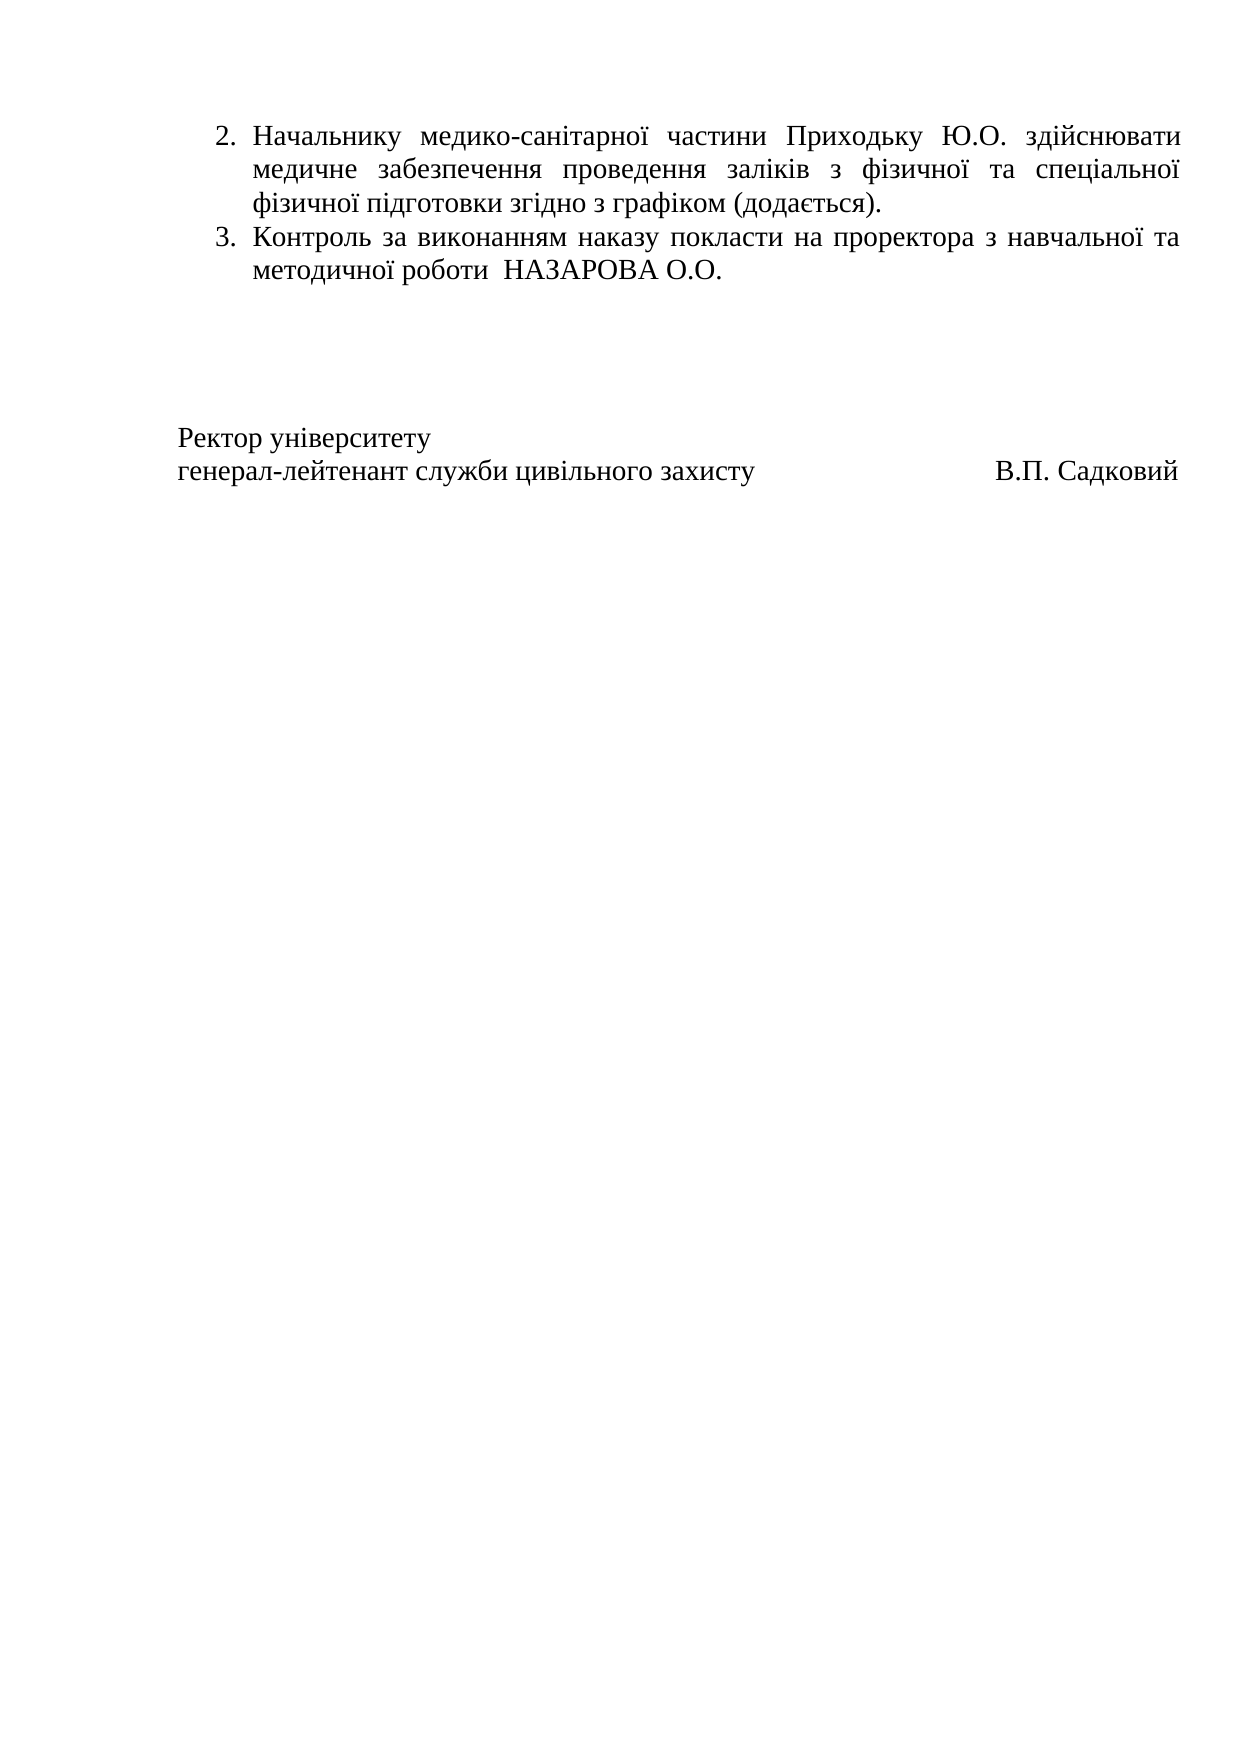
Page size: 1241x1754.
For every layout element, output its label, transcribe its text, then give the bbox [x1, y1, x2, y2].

list Начальнику медико-санітарної частини Приходьку Ю.О. здійснювати медичне забезпечення проведення заліків з фізичної та спеціальної фізичної підготовки згідно з графіком (додається). [215, 118, 1181, 219]
text Ректор університету [177, 420, 1181, 453]
list Контроль за виконанням наказу покласти на проректора з навчальної та методичної роботи НАЗАРОВА О.О. [215, 219, 1181, 286]
text генерал-лейтенант служби цивільного захисту В.П. Садковий [177, 453, 1181, 487]
